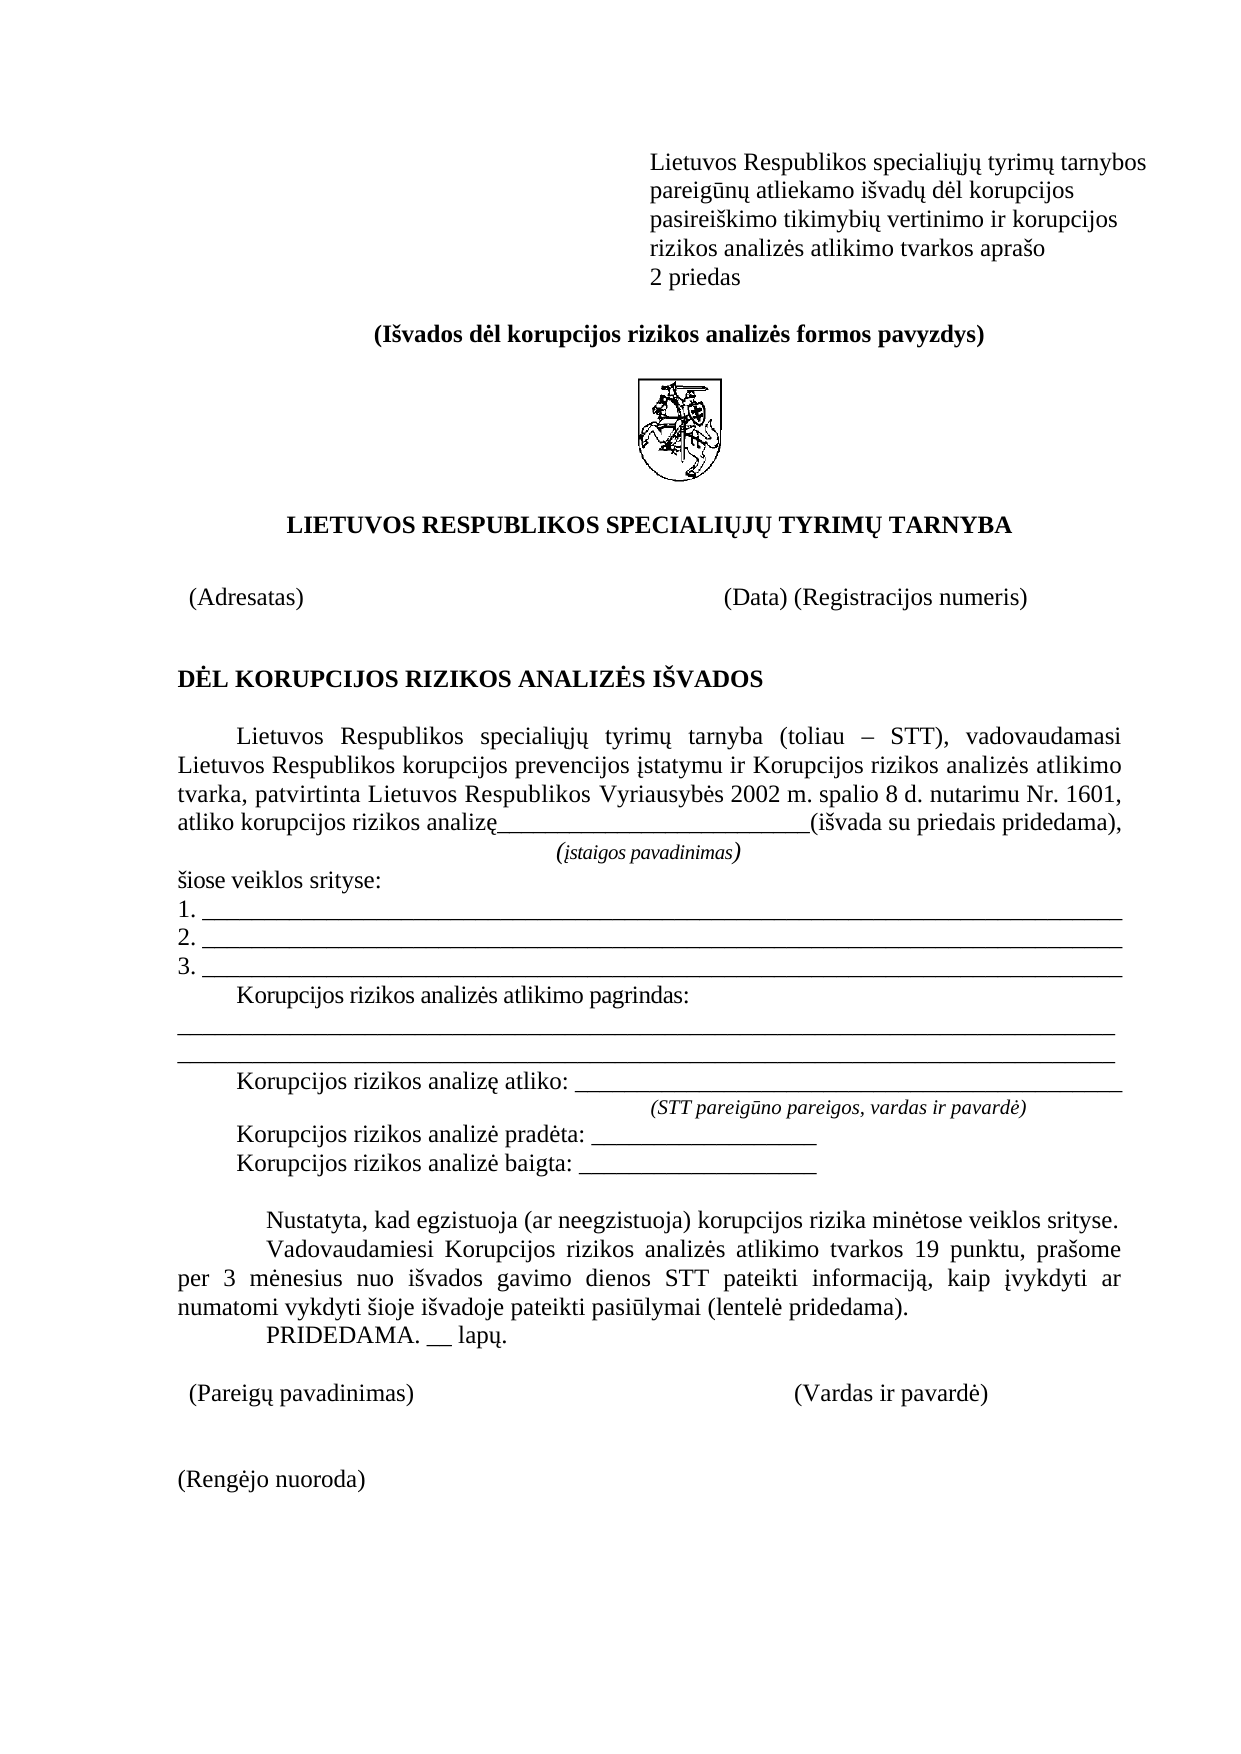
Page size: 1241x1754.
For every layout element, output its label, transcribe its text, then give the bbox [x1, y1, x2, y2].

table_header (Adresatas) [177, 582, 526, 611]
text Korupcijos rizikos analizę atliko: [177, 1066, 1122, 1095]
text (Išvados dėl korupcijos rizikos analizės formos pavyzdys) [177, 319, 1181, 348]
text Vadovaudamiesi Korupcijos rizikos analizės atlikimo tvarkos 19 punktu, prašome per 3 mėnesius nuo išvados gavimo dienos STT pateikti informaciją, kaip įvykdyti ar numatomi vykdyti šioje išvadoje pateikti pasiūlymai (lentelė pridedama). [177, 1234, 1122, 1320]
table_header (Vardas ir pavardė) [781, 1378, 1122, 1407]
table_header [552, 1378, 781, 1407]
table_header [526, 582, 688, 611]
text 2. [177, 922, 1122, 951]
text ___________________________________________________________________________ [177, 1037, 1122, 1066]
text šiose veiklos srityse: [177, 865, 1122, 894]
text Nustatyta, kad egzistuoja (ar neegzistuoja) korupcijos rizika minėtose veiklos srityse. [177, 1205, 1122, 1234]
text 2 priedas [649, 262, 1181, 291]
text (įstaigos pavadinimas) [177, 836, 1122, 865]
text 3. [177, 951, 1122, 980]
table_header (Pareigų pavadinimas) [177, 1378, 552, 1407]
text Korupcijos rizikos analizė pradėta: __________________ [177, 1119, 1122, 1148]
text 1. [177, 894, 1122, 922]
table_header (Data) (Registracijos numeris) [689, 582, 1122, 611]
text Korupcijos rizikos analizės atlikimo pagrindas: [177, 980, 1122, 1009]
text Lietuvos Respublikos specialiųjų tyrimų tarnyba (toliau – STT), vadovaudamasi Lietuvos Respublikos korupcijos prevencijos įstatymu ir Korupcijos rizikos analizės atlikimo tvarka, patvirtinta Lietuvos Respublikos Vyriausybės 2002 m. spalio 8 d. nutarimu Nr. 1601, atliko korupcijos rizikos analizę (išvada su priedais pridedama), [177, 721, 1122, 836]
text Lietuvos Respublikos specialiųjų tyrimų tarnybos pareigūnų atliekamo išvadų dėl korupcijos pasireiškimo tikimybių vertinimo ir korupcijos rizikos analizės atlikimo tvarkos aprašo [649, 147, 1181, 262]
text Korupcijos rizikos analizė baigta: ___________________ [177, 1148, 1122, 1177]
text ___________________________________________________________________________ [177, 1009, 1122, 1037]
text LIETUVOS RESPUBLIKOS SPECIALIŲJŲ TYRIMŲ TARNYBA [177, 510, 1122, 539]
text (STT pareigūno pareigos, vardas ir pavardė) [177, 1095, 1122, 1119]
text PRIDEDAMA. __ lapų. [177, 1320, 1122, 1349]
text (Rengėjo nuoroda) [177, 1464, 1122, 1493]
text DĖL KORUPCIJOS RIZIKOS ANALIZĖS IŠVADOS [177, 664, 1122, 692]
